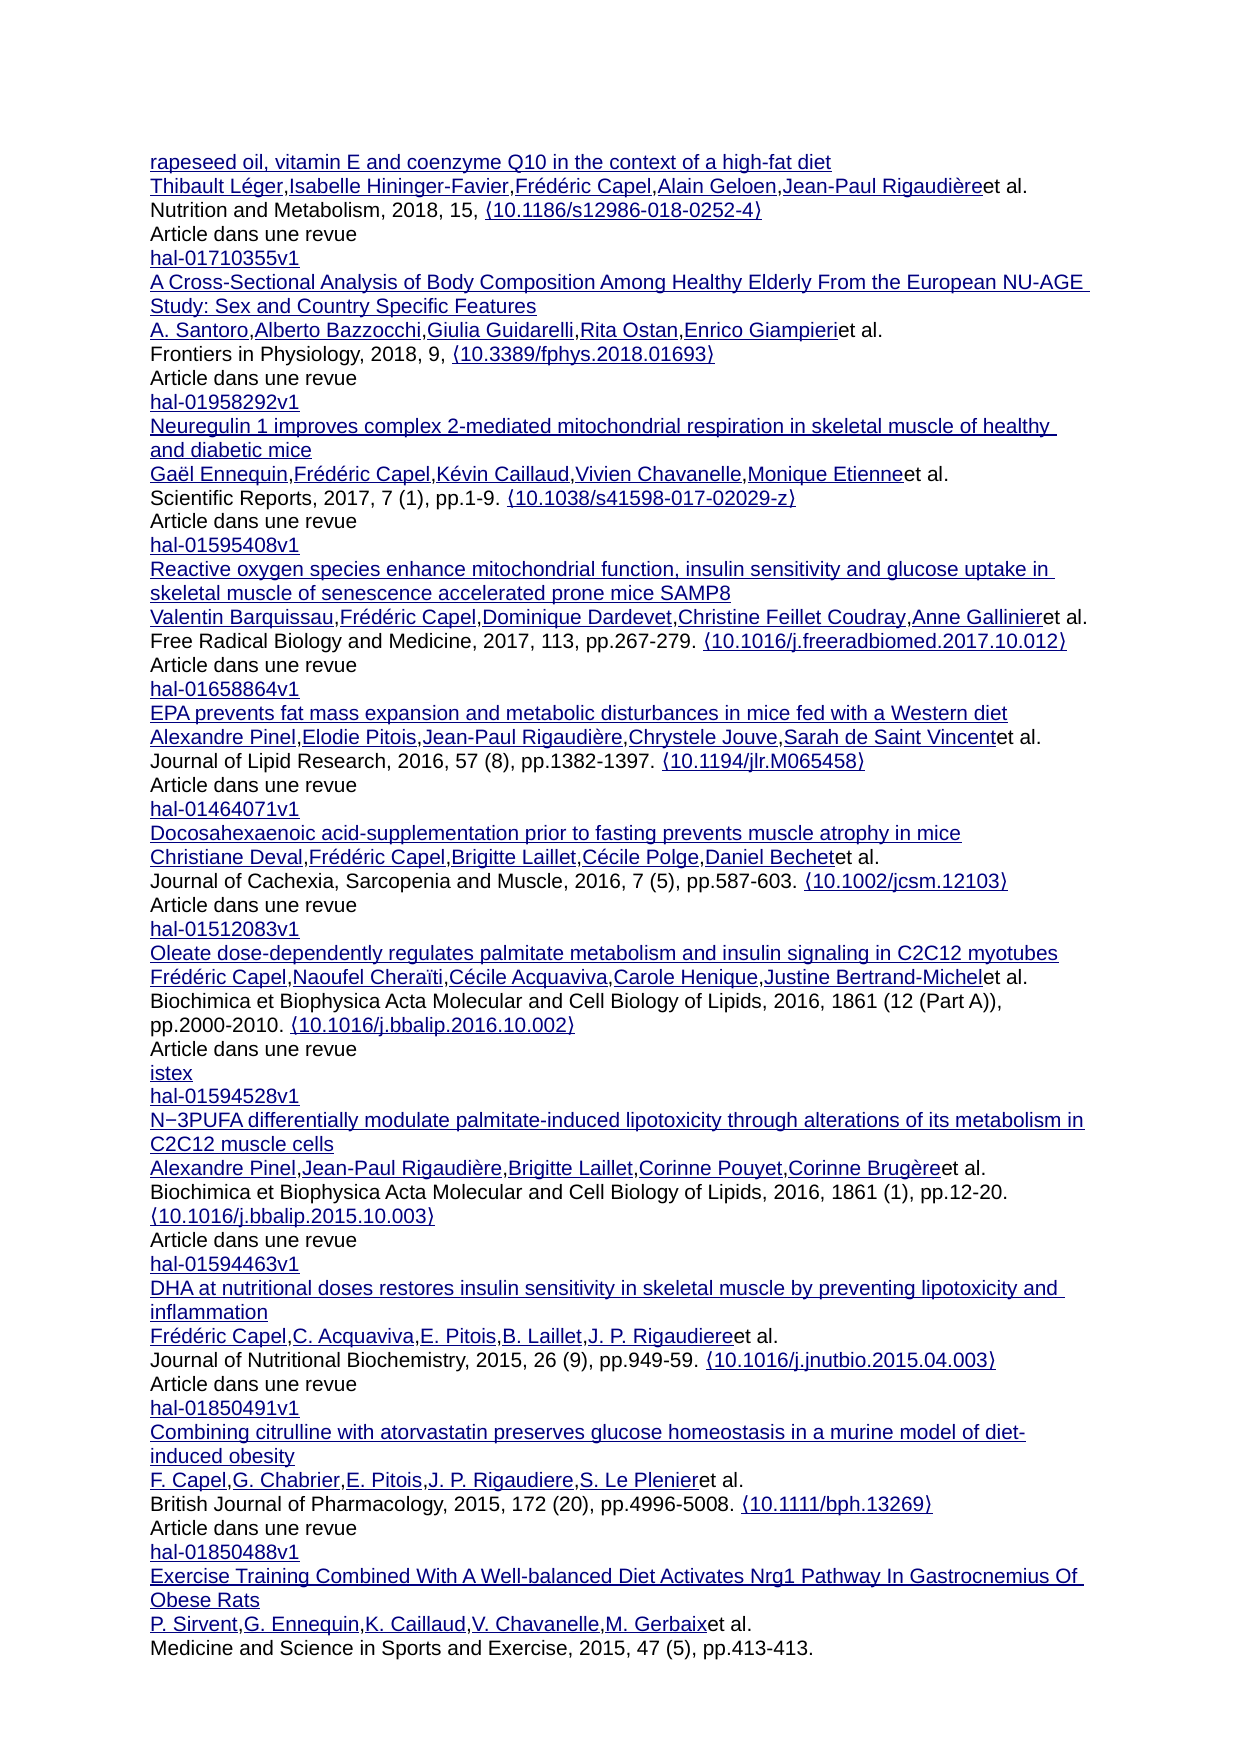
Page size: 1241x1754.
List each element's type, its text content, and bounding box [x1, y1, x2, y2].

table_cell DHA at nutritional doses restores insulin sensitivity in skeletal muscle by preventing lipotoxicity and inflammation Frédéric Capel,C. Acquaviva,E. Pitois,B. Laillet,J. P. Rigaudiereet al. Journal of Nutritional Biochemistry, 2015, 26 (9), pp.949-59. ⟨10.1016/j.jnutbio.2015.04.003⟩ Article dans une revue hal-01850491v1 [150, 1276, 1090, 1420]
table_cell Docosahexaenoic acid-supplementation prior to fasting prevents muscle atrophy in mice Christiane Deval,Frédéric Capel,Brigitte Laillet,Cécile Polge,Daniel Bechetet al. Journal of Cachexia, Sarcopenia and Muscle, 2016, 7 (5), pp.587-603. ⟨10.1002/jcsm.12103⟩ Article dans une revue hal-01512083v1 [150, 821, 1090, 941]
table_cell EPA prevents fat mass expansion and metabolic disturbances in mice fed with a Western diet Alexandre Pinel,Elodie Pitois,Jean-Paul Rigaudière,Chrystele Jouve,Sarah de Saint Vincentet al. Journal of Lipid Research, 2016, 57 (8), pp.1382-1397. ⟨10.1194/jlr.M065458⟩ Article dans une revue hal-01464071v1 [150, 701, 1090, 821]
table_cell Neuregulin 1 improves complex 2-mediated mitochondrial respiration in skeletal muscle of healthy and diabetic mice Gaël Ennequin,Frédéric Capel,Kévin Caillaud,Vivien Chavanelle,Monique Etienneet al. Scientific Reports, 2017, 7 (1), pp.1-9. ⟨10.1038/s41598-017-02029-z⟩ Article dans une revue hal-01595408v1 [150, 414, 1090, 557]
table_cell Study: Sex and Country Specific Features A. Santoro,Alberto Bazzocchi,Giulia Guidarelli,Rita Ostan,Enrico Giampieriet al. Frontiers in Physiology, 2018, 9, ⟨10.3389/fphys.2018.01693⟩ Article dans une revue hal-01958292v1 [150, 292, 1090, 413]
table_cell Combining citrulline with atorvastatin preserves glucose homeostasis in a murine model of diet-induced obesity F. Capel,G. Chabrier,E. Pitois,J. P. Rigaudiere,S. Le Plenieret al. British Journal of Pharmacology, 2015, 172 (20), pp.4996-5008. ⟨10.1111/bph.13269⟩ Article dans une revue hal-01850488v1 [150, 1420, 1090, 1563]
table_cell Oleate dose-dependently regulates palmitate metabolism and insulin signaling in C2C12 myotubes Frédéric Capel,Naoufel Cheraïti,Cécile Acquaviva,Carole Henique,Justine Bertrand-Michelet al. Biochimica et Biophysica Acta Molecular and Cell Biology of Lipids, 2016, 1861 (12 (Part A)), pp.2000-2010. ⟨10.1016/j.bbalip.2016.10.002⟩ Article dans une revue istex hal-01594528v1 [150, 941, 1090, 1108]
table_cell N−3PUFA differentially modulate palmitate-induced lipotoxicity through alterations of its metabolism in C2C12 muscle cells Alexandre Pinel,Jean-Paul Rigaudière,Brigitte Laillet,Corinne Pouyet,Corinne Brugèreet al. Biochimica et Biophysica Acta Molecular and Cell Biology of Lipids, 2016, 1861 (1), pp.12-20. ⟨10.1016/j.bbalip.2015.10.003⟩ Article dans une revue hal-01594463v1 [150, 1108, 1090, 1276]
table_cell Exercise Training Combined With A Well-balanced Diet Activates Nrg1 Pathway In Gastrocnemius Of Obese Rats P. Sirvent,G. Ennequin,K. Caillaud,V. Chavanelle,M. Gerbaixet al. Medicine and Science in Sports and Exercise, 2015, 47 (5), pp.413-413. [150, 1564, 1090, 1659]
table_cell Reactive oxygen species enhance mitochondrial function, insulin sensitivity and glucose uptake in skeletal muscle of senescence accelerated prone mice SAMP8 Valentin Barquissau,Frédéric Capel,Dominique Dardevet,Christine Feillet Coudray,Anne Gallinieret al. Free Radical Biology and Medicine, 2017, 113, pp.267-279. ⟨10.1016/j.freeradbiomed.2017.10.012⟩ Article dans une revue hal-01658864v1 [150, 557, 1090, 701]
table_cell rapeseed oil, vitamin E and coenzyme Q10 in the context of a high-fat diet Thibault Léger,Isabelle Hininger-Favier,Frédéric Capel,Alain Geloen,Jean-Paul Rigaudièreet al. Nutrition and Metabolism, 2018, 15, ⟨10.1186/s12986-018-0252-4⟩ Article dans une revue hal-01710355v1 [150, 150, 1090, 270]
table_cell A Cross-Sectional Analysis of Body Composition Among Healthy Elderly From the European NU-AGE [150, 270, 1090, 291]
